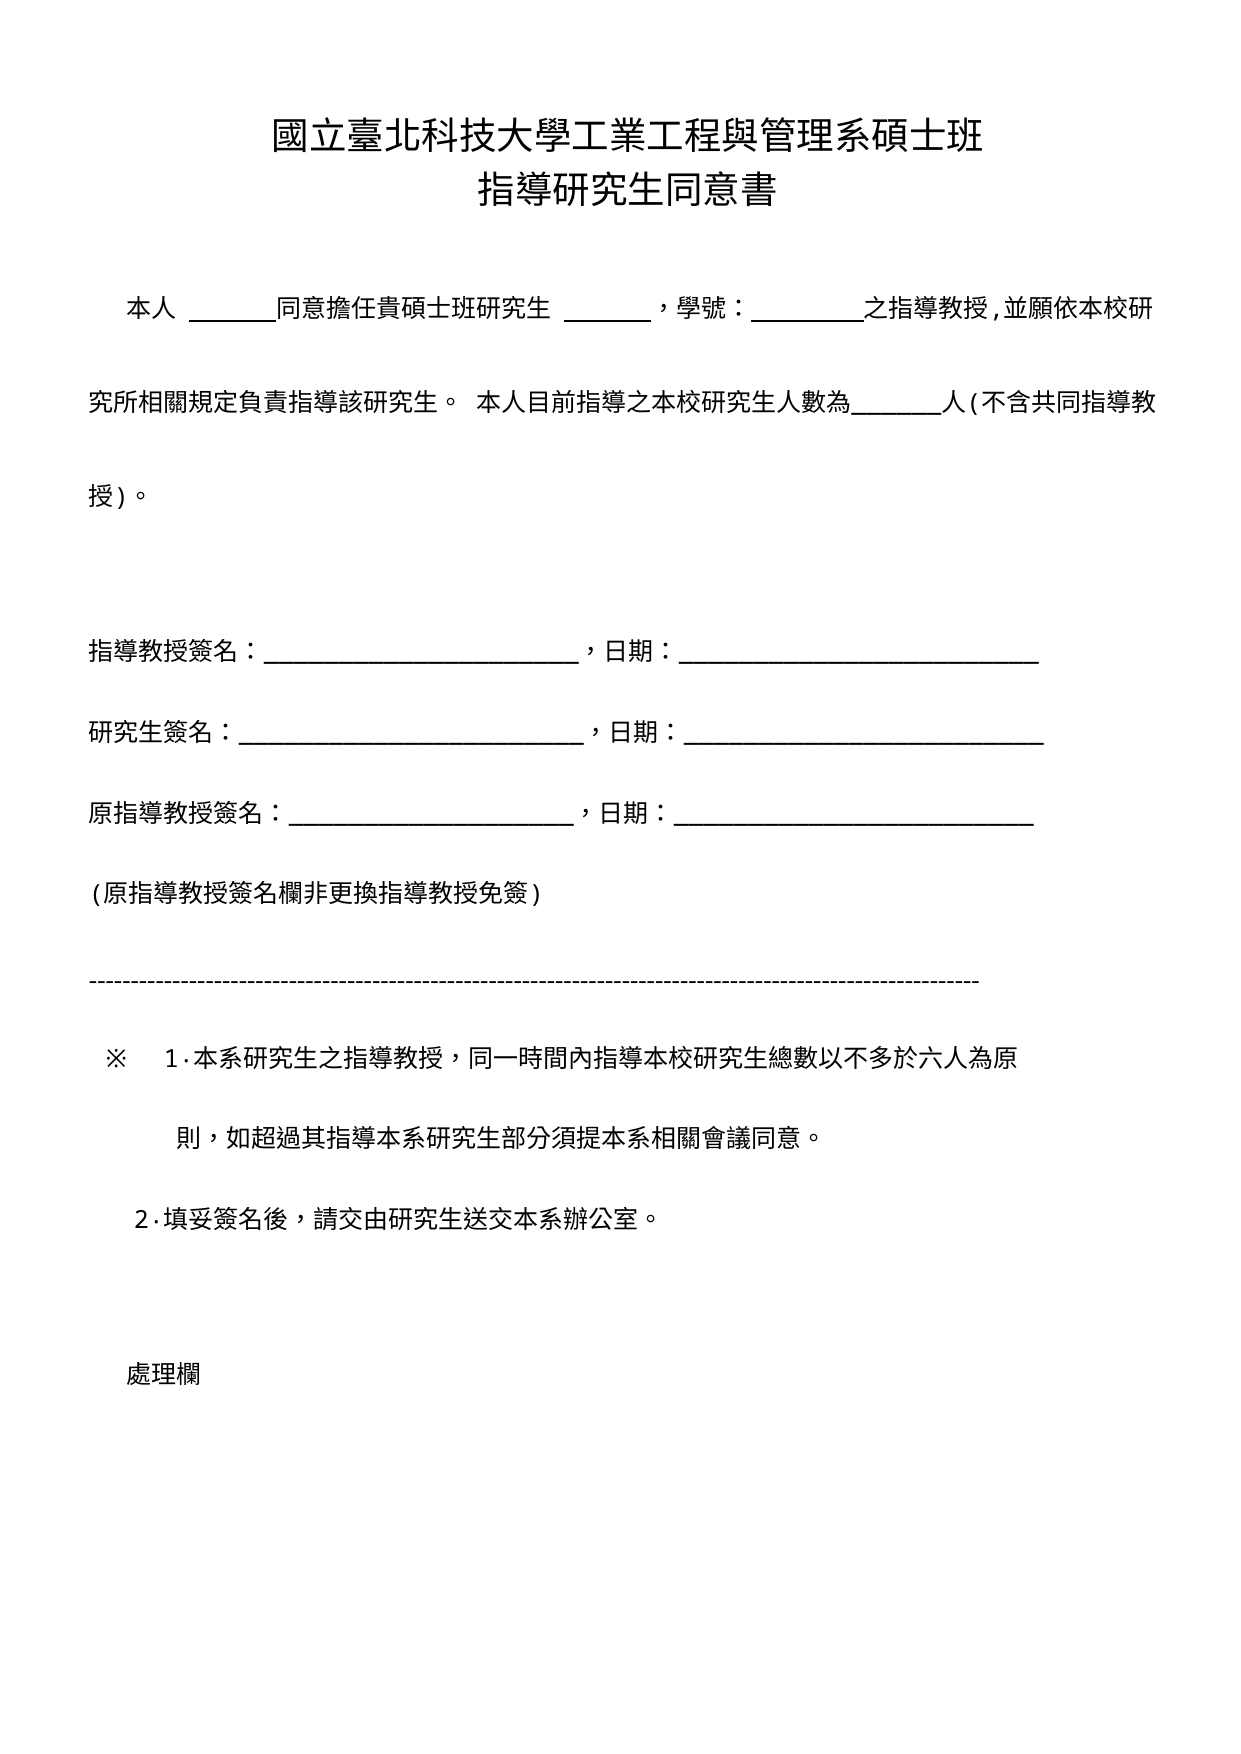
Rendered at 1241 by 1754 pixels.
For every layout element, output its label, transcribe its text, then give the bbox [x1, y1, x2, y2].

text 研究生簽名：_______________________，日期：________________________ [89, 689, 1167, 751]
text 則，如超過其指導本系研究生部分須提本系相關會議同意。 [101, 1095, 1167, 1158]
text 指導研究生同意書 [89, 160, 1167, 214]
text (原指導教授簽名欄非更換指導教授免簽) [89, 850, 1167, 913]
text 指導教授簽名：_____________________，日期：________________________ [89, 608, 1167, 671]
text 本人 同意擔任貴碩士班研究生 ，學號： 之指導教授,並願依本校研究所相關規定負責指導該研究生。 本人目前指導之本校研究生人數為______人(不含共同指導教授)。 [89, 265, 1167, 515]
list 1‧本系研究生之指導教授，同一時間內指導本校研究生總數以不多於六人為原 [101, 1014, 1167, 1077]
text 2‧填妥簽名後，請交由研究生送交本系辦公室。 [89, 1176, 1167, 1238]
text 國立臺北科技大學工業工程與管理系碩士班 [89, 106, 1167, 160]
text 原指導教授簽名：___________________，日期：________________________ [89, 769, 1167, 832]
text ----------------------------------------------------------------------------------------------------------- [89, 938, 1167, 1000]
text 處理欄 [89, 1331, 1167, 1394]
